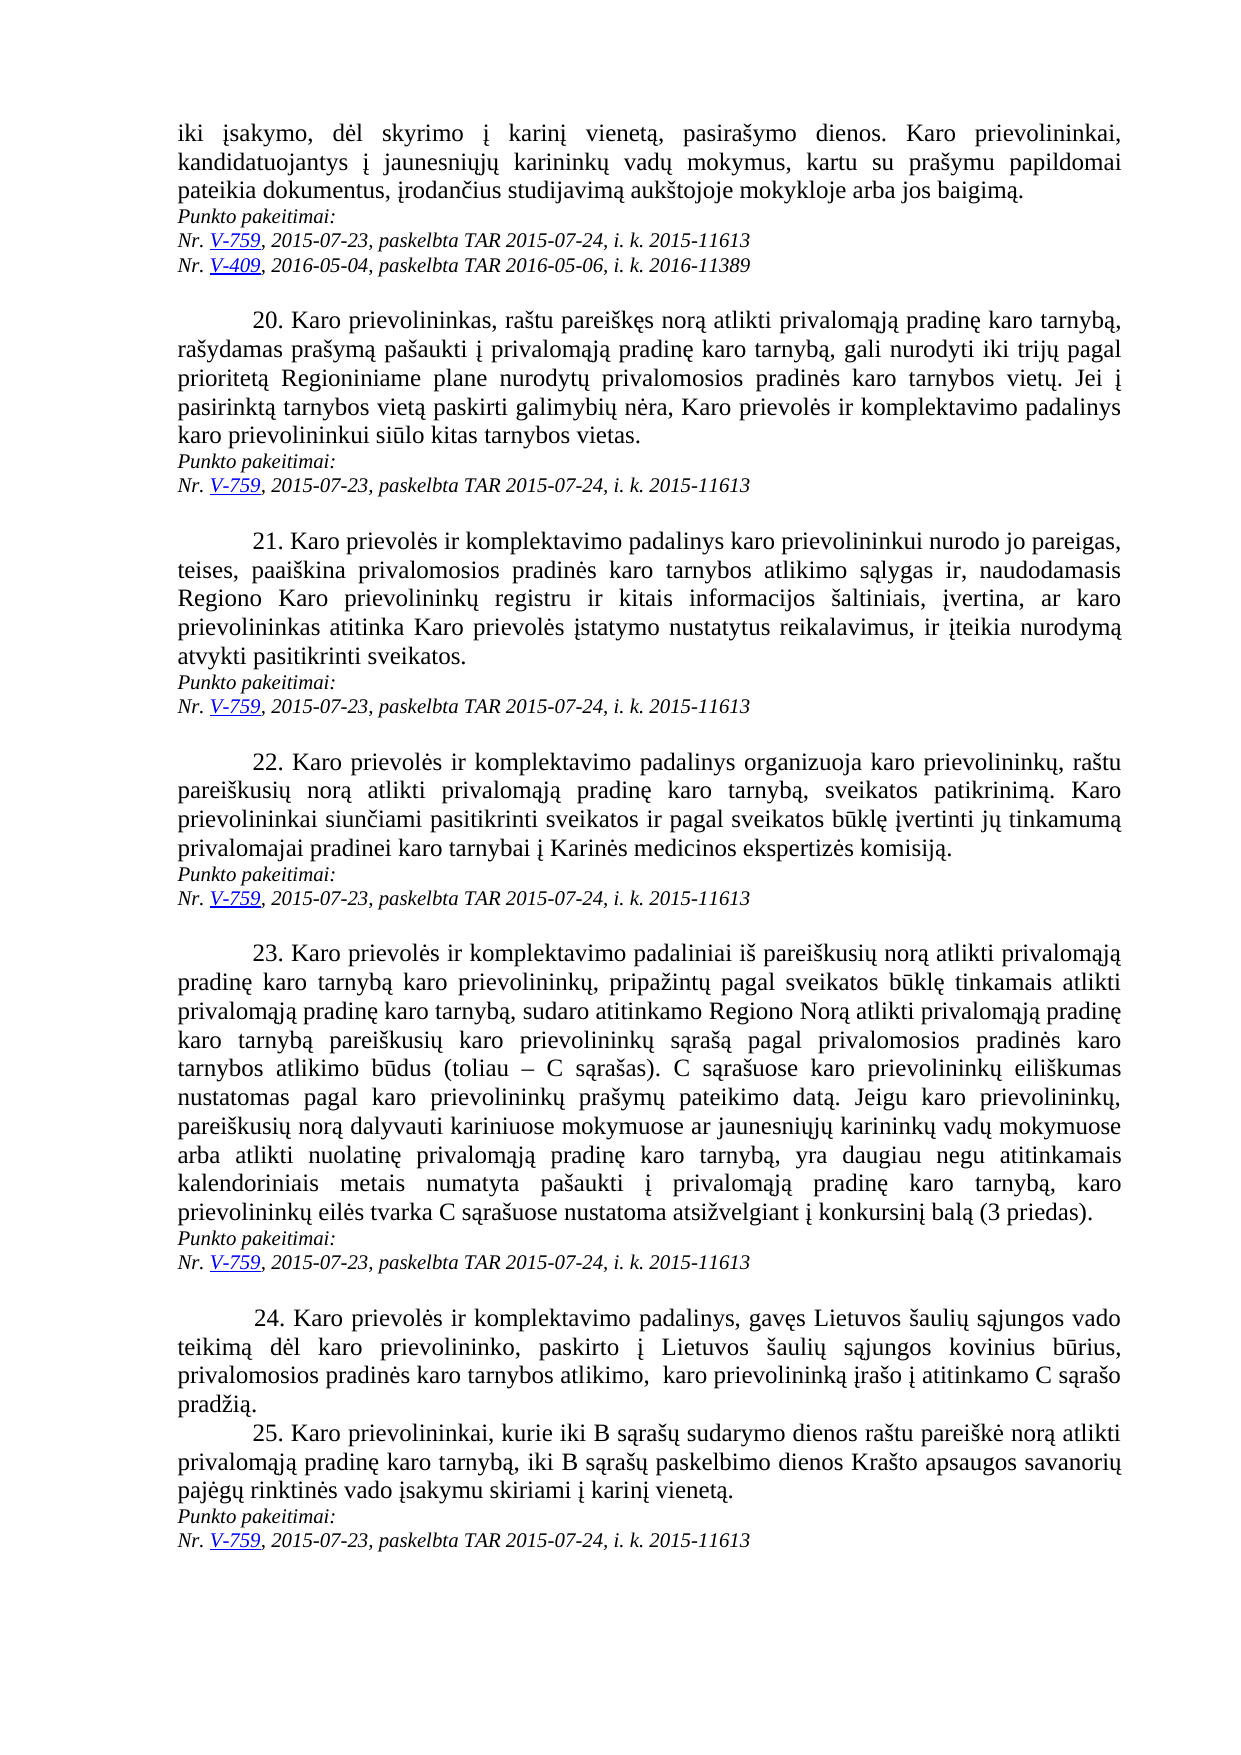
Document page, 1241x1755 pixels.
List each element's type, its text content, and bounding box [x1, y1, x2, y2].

text 22. Karo prievolės ir komplektavimo padalinys organizuoja karo prievolininkų, raštu pareiškusių norą atlikti privalomąją pradinę karo tarnybą, sveikatos patikrinimą. Karo prievolininkai siunčiami pasitikrinti sveikatos ir pagal sveikatos būklę įvertinti jų tinkamumą privalomajai pradinei karo tarnybai į Karinės medicinos ekspertizės komisiją. [177, 747, 1122, 862]
text 25. Karo prievolininkai, kurie iki B sąrašų sudarymo dienos raštu pareiškė norą atlikti privalomąją pradinę karo tarnybą, iki B sąrašų paskelbimo dienos Krašto apsaugos savanorių pajėgų rinktinės vado įsakymu skiriami į karinį vienetą. [177, 1418, 1122, 1504]
text Punkto pakeitimai: [177, 862, 1122, 886]
text 21. Karo prievolės ir komplektavimo padalinys karo prievolininkui nurodo jo pareigas, teises, paaiškina privalomosios pradinės karo tarnybos atlikimo sąlygas ir, naudodamasis Regiono Karo prievolininkų registru ir kitais informacijos šaltiniais, įvertina, ar karo prievolininkas atitinka Karo prievolės įstatymo nustatytus reikalavimus, ir įteikia nurodymą atvykti pasitikrinti sveikatos. [177, 526, 1122, 670]
text Punkto pakeitimai: [177, 1504, 1122, 1528]
text Nr. V-409, 2016-05-04, paskelbta TAR 2016-05-06, i. k. 2016-11389 [177, 252, 1122, 277]
text 24. Karo prievolės ir komplektavimo padalinys, gavęs Lietuvos šaulių sąjungos vado teikimą dėl karo prievolininko, paskirto į Lietuvos šaulių sąjungos kovinius būrius, privalomosios pradinės karo tarnybos atlikimo, karo prievolininką įrašo į atitinkamo C sąrašo pradžią. [177, 1303, 1122, 1418]
text 20. Karo prievolininkas, raštu pareiškęs norą atlikti privalomąją pradinę karo tarnybą, rašydamas prašymą pašaukti į privalomąją pradinę karo tarnybą, gali nurodyti iki trijų pagal prioritetą Regioniniame plane nurodytų privalomosios pradinės karo tarnybos vietų. Jei į pasirinktą tarnybos vietą paskirti galimybių nėra, Karo prievolės ir komplektavimo padalinys karo prievolininkui siūlo kitas tarnybos vietas. [177, 305, 1122, 449]
text iki įsakymo, dėl skyrimo į karinį vienetą, pasirašymo dienos. Karo prievolininkai, kandidatuojantys į jaunesniųjų karininkų vadų mokymus, kartu su prašymu papildomai pateikia dokumentus, įrodančius studijavimą aukštojoje mokykloje arba jos baigimą. [177, 118, 1122, 204]
text Nr. V-759, 2015-07-23, paskelbta TAR 2015-07-24, i. k. 2015-11613 [177, 1528, 1122, 1552]
text Nr. V-759, 2015-07-23, paskelbta TAR 2015-07-24, i. k. 2015-11613 [177, 228, 1122, 252]
text Nr. V-759, 2015-07-23, paskelbta TAR 2015-07-24, i. k. 2015-11613 [177, 886, 1122, 910]
text Punkto pakeitimai: [177, 670, 1122, 694]
text 23. Karo prievolės ir komplektavimo padaliniai iš pareiškusių norą atlikti privalomąją pradinę karo tarnybą karo prievolininkų, pripažintų pagal sveikatos būklę tinkamais atlikti privalomąją pradinę karo tarnybą, sudaro atitinkamo Regiono Norą atlikti privalomąją pradinę karo tarnybą pareiškusių karo prievolininkų sąrašą pagal privalomosios pradinės karo tarnybos atlikimo būdus (toliau – C sąrašas). C sąrašuose karo prievolininkų eiliškumas nustatomas pagal karo prievolininkų prašymų pateikimo datą. Jeigu karo prievolininkų, pareiškusių norą dalyvauti kariniuose mokymuose ar jaunesniųjų karininkų vadų mokymuose arba atlikti nuolatinę privalomąją pradinę karo tarnybą, yra daugiau negu atitinkamais kalendoriniais metais numatyta pašaukti į privalomąją pradinę karo tarnybą, karo prievolininkų eilės tvarka C sąrašuose nustatoma atsižvelgiant į konkursinį balą (3 priedas). [177, 938, 1122, 1226]
text Punkto pakeitimai: [177, 449, 1122, 473]
text Punkto pakeitimai: [177, 204, 1122, 228]
text Nr. V-759, 2015-07-23, paskelbta TAR 2015-07-24, i. k. 2015-11613 [177, 694, 1122, 718]
text Nr. V-759, 2015-07-23, paskelbta TAR 2015-07-24, i. k. 2015-11613 [177, 473, 1122, 497]
text Nr. V-759, 2015-07-23, paskelbta TAR 2015-07-24, i. k. 2015-11613 [177, 1250, 1122, 1274]
text Punkto pakeitimai: [177, 1226, 1122, 1250]
